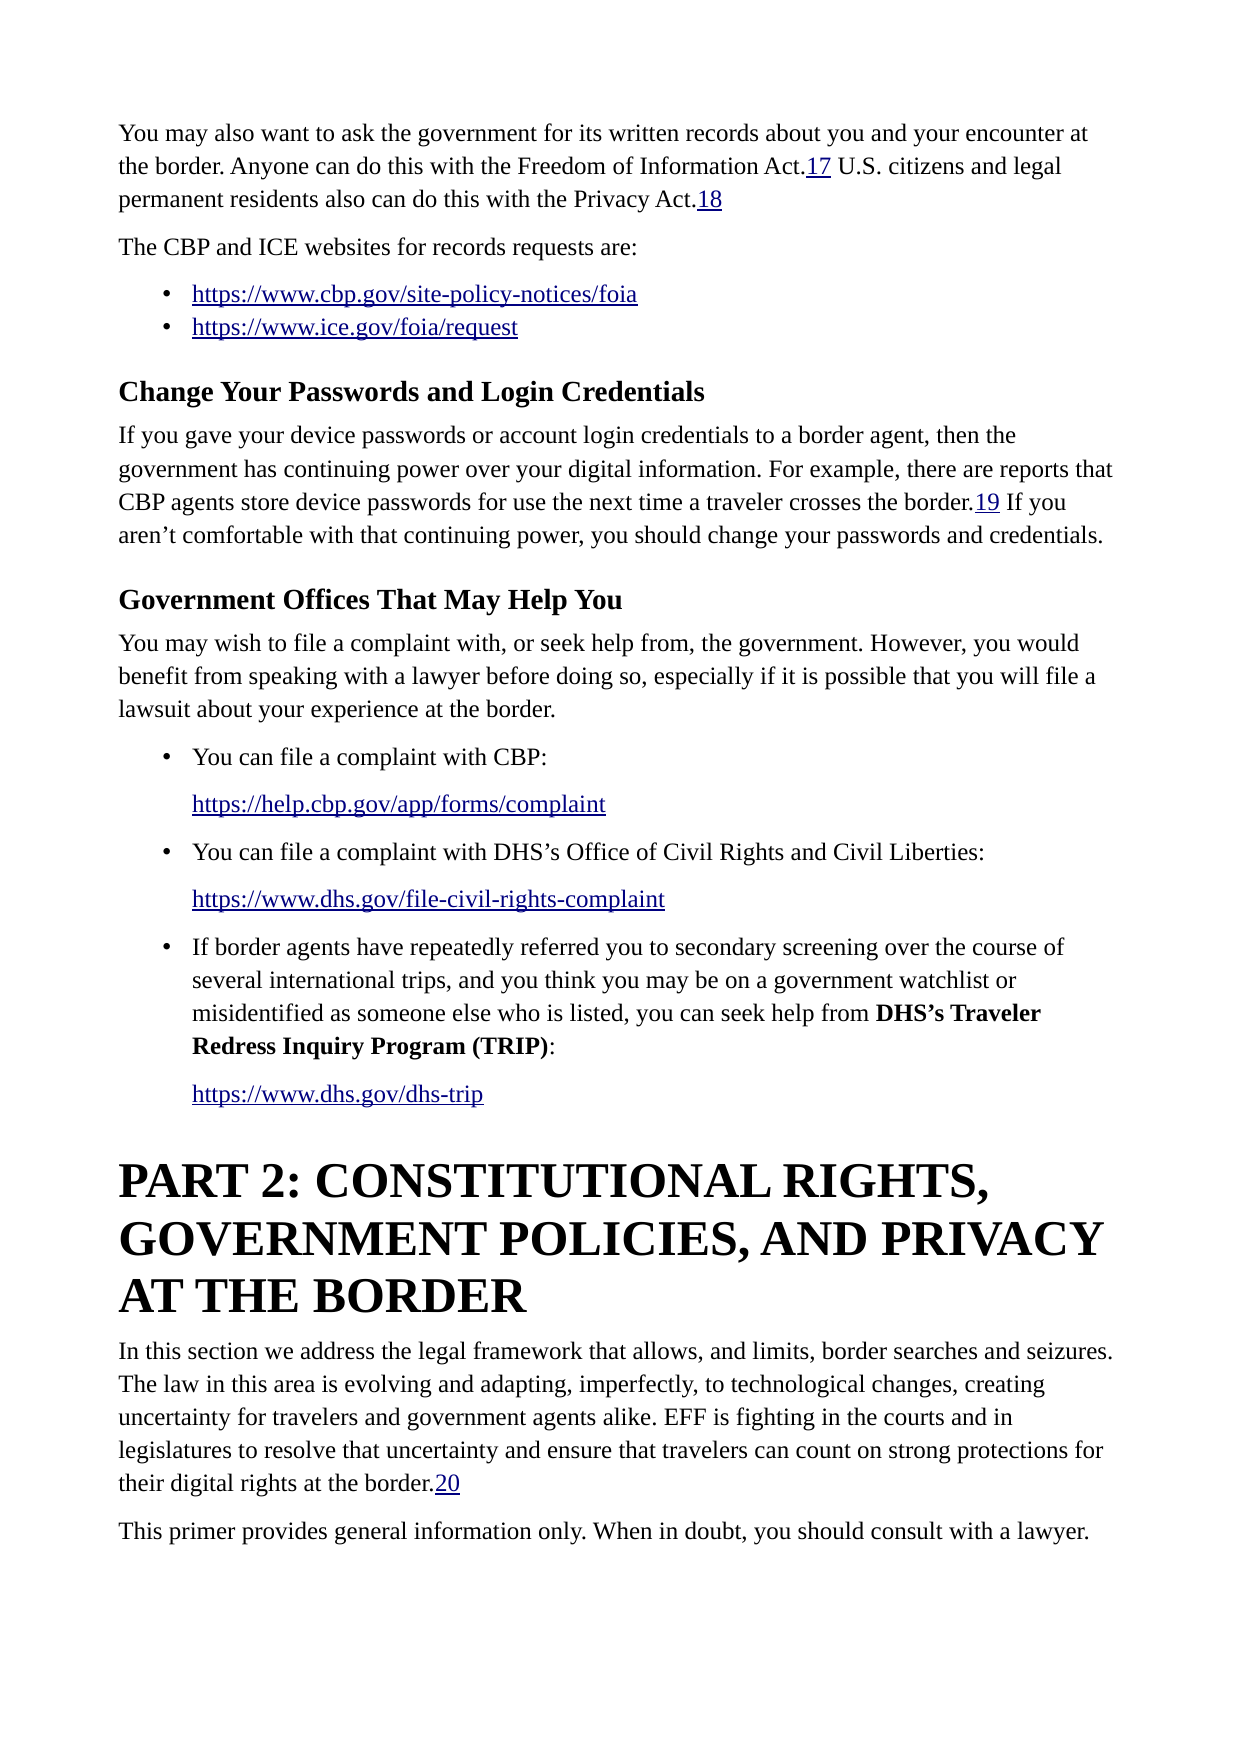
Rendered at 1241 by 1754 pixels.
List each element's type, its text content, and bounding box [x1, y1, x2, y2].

subtitle PART 2: CONSTITUTIONAL RIGHTS, GOVERNMENT POLICIES, AND PRIVACY AT THE BORDER [118, 1151, 1122, 1324]
list https://www.cbp.gov/site-policy-notices/foia [162, 279, 1122, 308]
list https://help.cbp.gov/app/forms/complaint [162, 789, 1122, 818]
text This primer provides general information only. When in doubt, you should consult with a lawyer. [118, 1516, 1122, 1545]
text In this section we address the legal framework that allows, and limits, border searches and seizures. The law in this area is evolving and adapting, imperfectly, to technological changes, creating uncertainty for travelers and government agents alike. EFF is fighting in the courts and in legislatures to resolve that uncertainty and ensure that travelers can count on strong protections for their digital rights at the border.20 [118, 1336, 1122, 1497]
subtitle Government Offices That May Help You [118, 582, 1122, 615]
list https://www.dhs.gov/file-civil-rights-complaint [162, 884, 1122, 913]
text You may wish to file a complaint with, or seek help from, the government. However, you would benefit from speaking with a lawyer before doing so, especially if it is possible that you will file a lawsuit about your experience at the border. [118, 628, 1122, 723]
text The CBP and ICE websites for records requests are: [118, 232, 1122, 261]
list You can file a complaint with DHS’s Office of Civil Rights and Civil Liberties: [162, 837, 1122, 866]
list https://www.dhs.gov/dhs-trip [162, 1079, 1122, 1107]
text If you gave your device passwords or account login credentials to a border agent, then the government has continuing power over your digital information. For example, there are reports that CBP agents store device passwords for use the next time a traveler crosses the border.19 If you aren’t comfortable with that continuing power, you should change your passwords and credentials. [118, 421, 1122, 548]
list https://www.ice.gov/foia/request [162, 312, 1122, 341]
subtitle Change Your Passwords and Login Credentials [118, 374, 1122, 408]
text You may also want to ask the government for its written records about you and your encounter at the border. Anyone can do this with the Freedom of Information Act.17 U.S. citizens and legal permanent residents also can do this with the Privacy Act.18 [118, 118, 1122, 213]
list You can file a complaint with CBP: [162, 742, 1122, 770]
list If border agents have repeatedly referred you to secondary screening over the course of several international trips, and you think you may be on a government watchlist or misidentified as someone else who is listed, you can seek help from DHS’s Traveler Redress Inquiry Program (TRIP): [162, 932, 1122, 1060]
